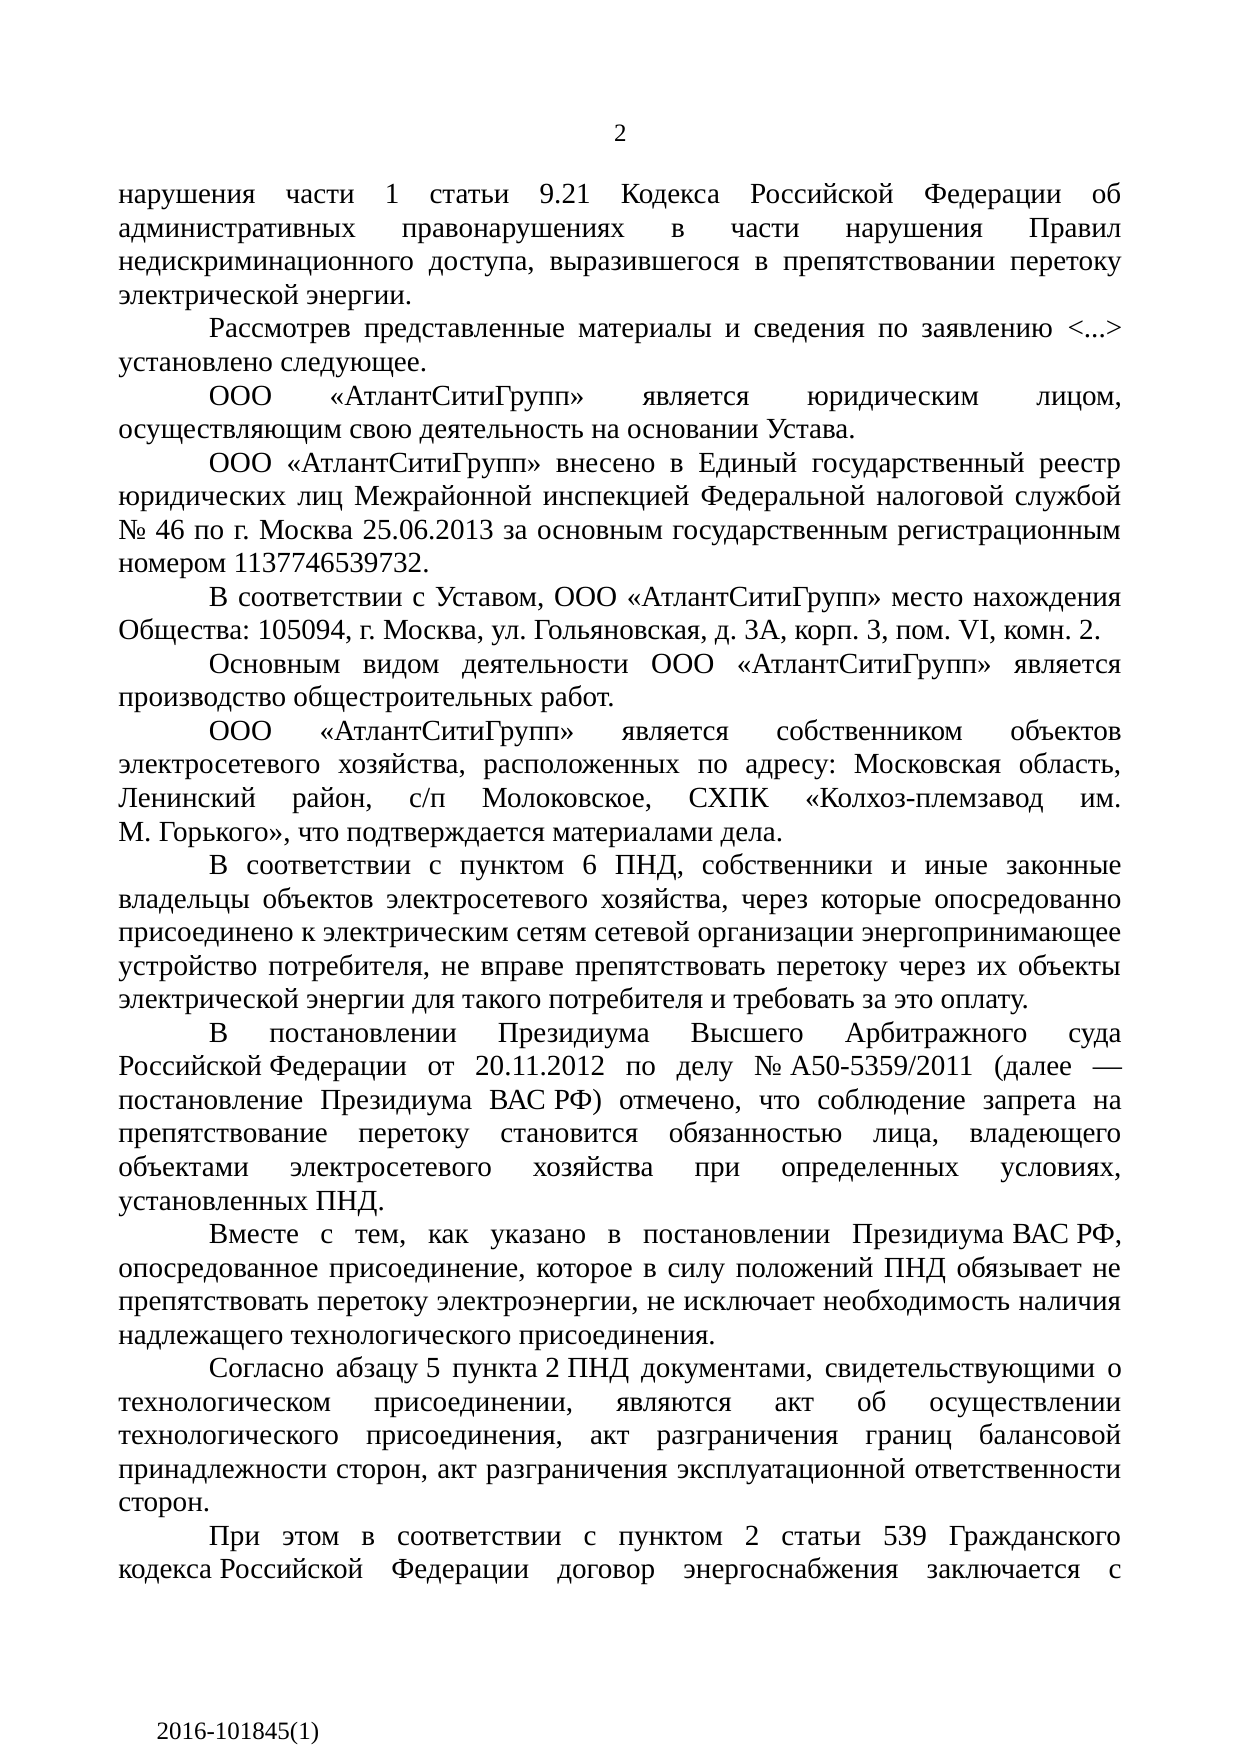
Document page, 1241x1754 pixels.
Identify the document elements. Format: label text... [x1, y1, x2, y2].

text Вместе с тем, как указано в постановлении Президиума ВАС РФ, опосредованное присоединение, которое в силу положений ПНД обязывает не препятствовать перетоку электроэнергии, не исключает необходимость наличия надлежащего технологического присоединения. [118, 1216, 1122, 1350]
text Основным видом деятельности ООО «АтлантСитиГрупп» является производство общестроительных работ. [118, 646, 1122, 713]
text нарушения части 1 статьи 9.21 Кодекса Российской Федерации об административных правонарушениях в части нарушения Правил недискриминационного доступа, выразившегося в препятствовании перетоку электрической энергии. [118, 176, 1122, 311]
text При этом в соответствии с пунктом 2 статьи 539 Гражданского кодекса Российской Федерации договор энергоснабжения заключается с [118, 1518, 1122, 1585]
text В соответствии с пунктом 6 ПНД, собственники и иные законные владельцы объектов электросетевого хозяйства, через которые опосредованно присоединено к электрическим сетям сетевой организации энергопринимающее устройство потребителя, не вправе препятствовать перетоку через их объекты электрической энергии для такого потребителя и требовать за это оплату. [118, 847, 1122, 1015]
text ООО «АтлантСитиГрупп» внесено в Единый государственный реестр юридических лиц Межрайонной инспекцией Федеральной налоговой службой № 46 по г. Москва 25.06.2013 за основным государственным регистрационным номером 1137746539732. [118, 445, 1122, 579]
text В постановлении Президиума Высшего Арбитражного суда Российской Федерации от 20.11.2012 по делу № А50-5359/2011 (далее — постановление Президиума ВАС РФ) отмечено, что соблюдение запрета на препятствование перетоку становится обязанностью лица, владеющего объектами электросетевого хозяйства при определенных условиях, установленных ПНД. [118, 1015, 1122, 1216]
text ООО «АтлантСитиГрупп» является юридическим лицом, осуществляющим свою деятельность на основании Устава. [118, 378, 1122, 445]
text Согласно абзацу 5 пункта 2 ПНД документами, свидетельствующими о технологическом присоединении, являются акт об осуществлении технологического присоединения, акт разграничения границ балансовой принадлежности сторон, акт разграничения эксплуатационной ответственности сторон. [118, 1350, 1122, 1518]
text Рассмотрев представленные материалы и сведения по заявлению <...> установлено следующее. [118, 311, 1122, 378]
text ООО «АтлантСитиГрупп» является собственником объектов электросетевого хозяйства, расположенных по адресу: Московская область, Ленинский район, с/п Молоковское, СХПК «Колхоз-племзавод им. М. Горького», что подтверждается материалами дела. [118, 713, 1122, 847]
text В соответствии с Уставом, ООО «АтлантСитиГрупп» место нахождения Общества: 105094, г. Москва, ул. Гольяновская, д. 3А, корп. 3, пом. VI, комн. 2. [118, 579, 1122, 646]
